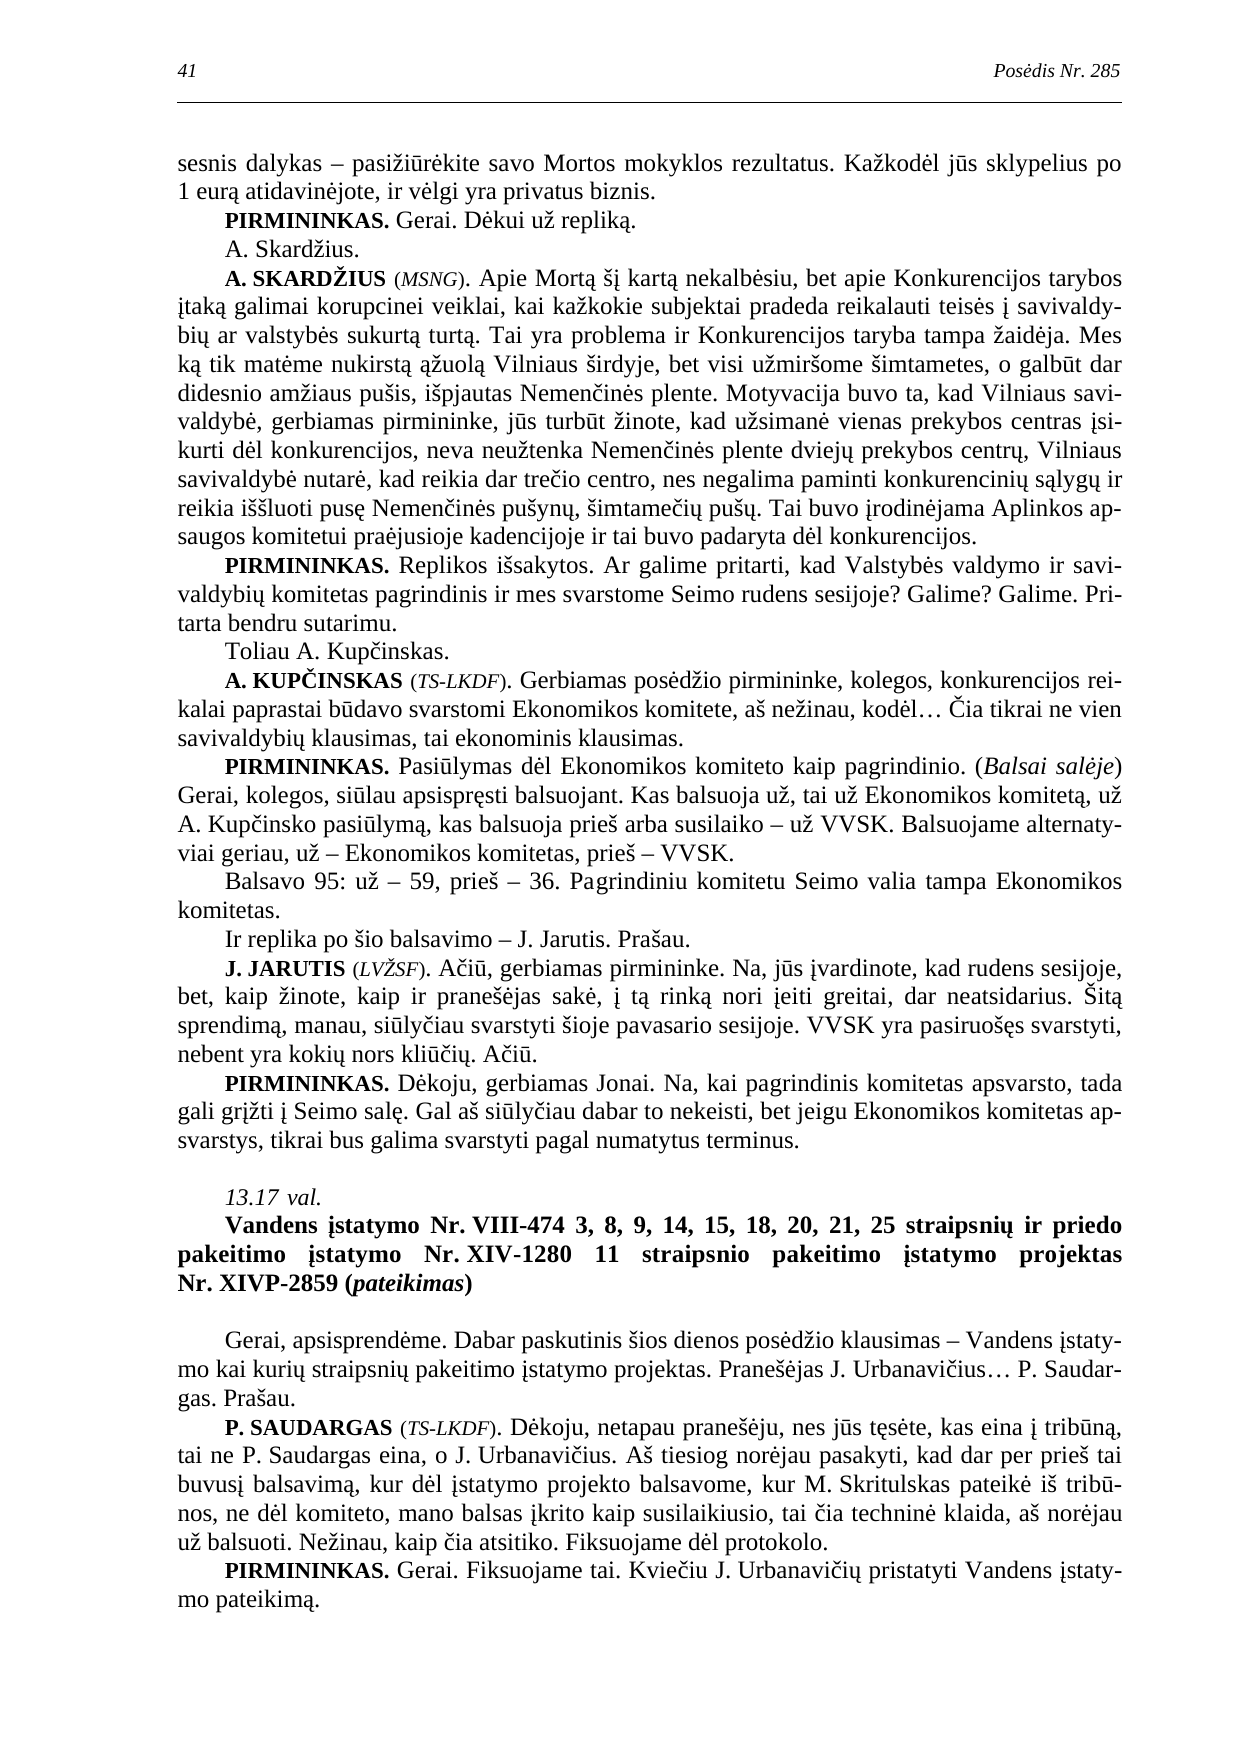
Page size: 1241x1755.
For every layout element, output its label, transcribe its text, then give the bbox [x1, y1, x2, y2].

text PIRMININKAS. Re­pli­kos iš­sa­ky­tos. Ar ga­li­me pri­tar­ti, kad Vals­ty­bės val­dy­mo ir sa­vi­val­dy­bių ko­mi­te­tas pa­grin­di­nis ir mes svars­to­me Sei­mo ru­dens se­si­jo­je? Ga­li­me? Ga­li­me. Pri­tar­ta ben­dru su­ta­ri­mu. [177, 550, 1122, 636]
text A. Skar­džius. [177, 234, 1122, 263]
text Ir re­pli­ka po šio bal­sa­vi­mo – J. Ja­ru­tis. Pra­šau. [177, 924, 1122, 953]
text Ge­rai, ap­si­spren­dė­me. Da­bar pas­ku­ti­nis šios die­nos po­sė­džio klau­si­mas – Van­dens įsta­ty­mo kai ku­rių straips­nių pa­kei­ti­mo įsta­ty­mo pro­jek­tas. Pra­ne­šė­jas J. Ur­ba­na­vi­čius… P. Sau­dar­gas. Pra­šau. [177, 1325, 1122, 1412]
text PIRMININKAS. Ge­rai. Dė­kui už re­pli­ką. [177, 205, 1122, 234]
text P. SAUDARGAS (TS-LKDF). Dė­ko­ju, ne­ta­pau pra­ne­šė­ju, nes jūs tę­sė­te, kas ei­na į tri­bū­ną, tai ne P. Sau­dar­gas eina, o J. Ur­ba­na­vi­čius. Aš tie­siog no­rė­jau pa­sa­ky­ti, kad dar per prieš tai bu­vu­sį bal­sa­vi­mą, kur dėl įsta­ty­mo pro­jek­to bal­sa­vo­me, kur M. Skri­tuls­kas pa­tei­kė iš tri­bū­nos, ne dėl ko­mi­te­to, ma­no bal­sas įkri­to kaip su­si­lai­kiu­sio, tai čia tech­ni­nė klai­da, aš no­rė­jau už bal­suo­ti. Ne­ži­nau, kaip čia at­si­ti­ko. Fik­suo­ja­me dėl pro­to­ko­lo. [177, 1412, 1122, 1555]
text To­liau A. Kup­čins­kas. [177, 636, 1122, 665]
text PIRMININKAS. Pa­siū­ly­mas dėl Eko­no­mi­kos ko­mi­te­to kaip pa­grin­di­nio. (Bal­sai sa­lė­je) Ge­rai, ko­le­gos, siū­lau ap­si­spręs­ti bal­suo­jant. Kas bal­suo­ja už, tai už Eko­no­mi­kos ko­mi­te­tą, už A. Kup­čins­ko pa­siū­ly­mą, kas bal­suo­ja prieš ar­ba su­si­lai­ko – už VVSK. Bal­suo­ja­me al­ter­na­ty­viai ge­riau, už – Eko­no­mi­kos ko­mi­te­tas, prieš – VVSK. [177, 751, 1122, 866]
text J. JARUTIS (LVŽSF). Ačiū, ger­bia­mas pir­mi­nin­ke. Na, jūs įvar­di­no­te, kad ru­dens se­si­jo­je, bet, kaip ži­no­te, kaip ir pra­ne­šė­jas sa­kė, į tą rin­ką no­ri įei­ti grei­tai, dar ne­at­si­da­rius. Ši­tą spren­di­mą, ma­nau, siū­ly­čiau svars­ty­ti šio­je pa­va­sa­rio se­si­jo­je. VVSK yra pa­si­ruo­šęs svars­ty­ti, ne­bent yra ko­kių nors kliū­čių. Ačiū. [177, 953, 1122, 1068]
text A. KUPČINSKAS (TS-LKDF). Ger­bia­mas po­sė­džio pir­mi­nin­ke, ko­le­gos, kon­ku­ren­ci­jos rei­ka­lai pa­pras­tai bū­da­vo svars­to­mi Eko­no­mi­kos ko­mi­te­te, aš ne­ži­nau, ko­dėl… Čia tik­rai ne vien sa­vi­val­dy­bių klau­si­mas, tai eko­no­mi­nis klau­si­mas. [177, 665, 1122, 751]
text ses­nis da­ly­kas – pa­si­žiū­rė­ki­te sa­vo Mor­tos mo­kyk­los re­zul­ta­tus. Kaž­ko­dėl jūs skly­pe­lius po 1 eu­rą ati­da­vi­nė­jo­te, ir vėl­gi yra pri­va­tus biz­nis. [177, 148, 1122, 205]
text Bal­sa­vo 95: už – 59, prieš – 36. Pa­grin­di­niu ko­mi­te­tu Sei­mo va­lia tam­pa Eko­no­mi­kos ko­mi­te­tas. [177, 866, 1122, 924]
text 13.17 val. [224, 1183, 1122, 1210]
text Van­dens įsta­ty­mo Nr. VIII-474 3, 8, 9, 14, 15, 18, 20, 21, 25 straips­nių ir prie­do pakei­ti­mo įsta­ty­mo Nr. XIV-1280 11 straips­nio pa­kei­ti­mo įsta­ty­mo pro­jek­tas Nr. XIVP-2859 (pa­tei­ki­mas) [177, 1210, 1122, 1297]
text PIRMININKAS. Dė­ko­ju, ger­bia­mas Jo­nai. Na, kai pa­grin­di­nis ko­mi­te­tas ap­svars­to, ta­da ga­li grįž­ti į Sei­mo sa­lę. Gal aš siū­ly­čiau da­bar to ne­keis­ti, bet jei­gu Eko­no­mi­kos ko­mi­te­tas ap­svars­tys, tik­rai bus ga­li­ma svars­ty­ti pa­gal nu­ma­ty­tus ter­mi­nus. [177, 1068, 1122, 1154]
text A. SKARDŽIUS (MSNG). Apie Mor­tą šį kar­tą ne­kal­bė­siu, bet apie Kon­ku­ren­ci­jos ta­ry­bos įta­ką ga­li­mai ko­rup­ci­nei veik­lai, kai kaž­ko­kie sub­jek­tai pra­de­da rei­ka­lau­ti tei­sės į sa­vi­val­dy­bių ar vals­ty­bės su­kur­tą tur­tą. Tai yra pro­ble­ma ir Kon­ku­ren­ci­jos ta­ry­ba tam­pa žai­dė­ja. Mes ką tik ma­tė­me nu­kirs­tą ąžuo­lą Vil­niaus šir­dy­je, bet vi­si už­mir­šo­me šim­ta­me­tes, o gal­būt dar di­des­nio am­žiaus pu­šis, iš­pjau­tas Ne­men­či­nės plen­te. Mo­ty­va­ci­ja bu­vo ta, kad Vil­niaus sa­vi­val­dy­bė, ger­bia­mas pir­mi­nin­ke, jūs tur­būt ži­no­te, kad už­si­ma­nė vie­nas pre­ky­bos cen­tras įsi­kur­ti dėl kon­ku­ren­ci­jos, ne­va ne­už­ten­ka Ne­men­či­nės plen­te dvie­jų pre­ky­bos cen­trų, Vil­niaus sa­vi­val­dy­bė nu­ta­rė, kad rei­kia dar tre­čio cen­tro, nes ne­ga­li­ma pa­min­ti kon­ku­ren­ci­nių są­ly­gų ir rei­kia iš­šluo­ti pu­sę Ne­men­či­nės pu­šy­nų, šim­ta­me­čių pu­šų. Tai bu­vo įro­di­nė­ja­ma Ap­lin­kos ap­sau­gos ko­mi­te­tui pra­ėju­sio­je ka­den­ci­jo­je ir tai bu­vo pa­da­ry­ta dėl kon­ku­ren­ci­jos. [177, 263, 1122, 550]
text PIRMININKAS. Ge­rai. Fik­suo­ja­me tai. Kvie­čiu J. Ur­ba­na­vi­čių pri­sta­ty­ti Van­dens įsta­ty­mo pa­tei­ki­mą. [177, 1555, 1122, 1613]
